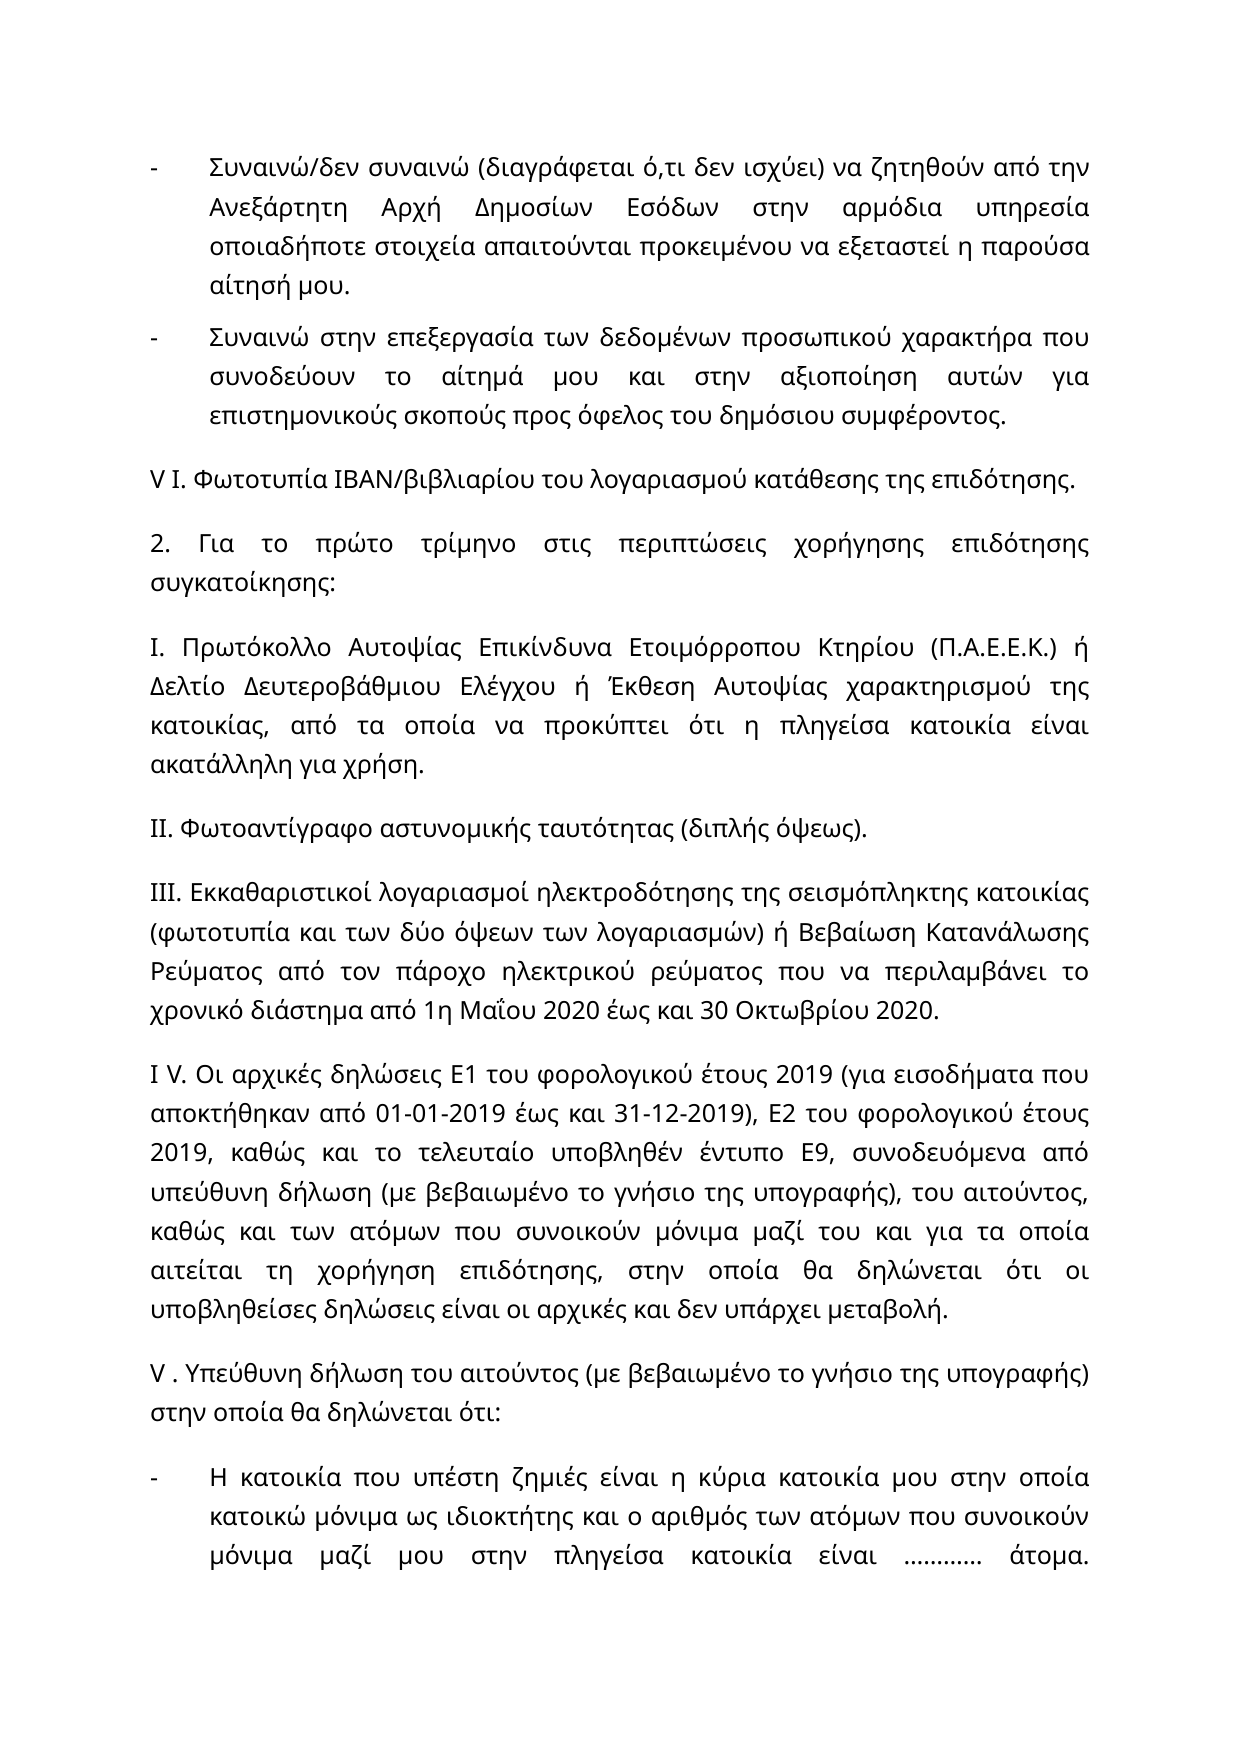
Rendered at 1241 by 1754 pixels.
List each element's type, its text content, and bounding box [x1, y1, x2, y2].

text ΙΙ. Φωτοαντίγραφο αστυνομικής ταυτότητας (διπλής όψεως). [150, 811, 1090, 845]
list - Συναινώ στην επεξεργασία των δεδομένων προσωπικού χαρακτήρα που συνοδεύουν το αίτημά μου και στην αξιοποίηση αυτών για επιστημονικούς σκοπούς προς όφελος του δημόσιου συμφέροντος. [150, 319, 1090, 432]
text Ι. Πρωτόκολλο Αυτοψίας Επικίνδυνα Ετοιμόρροπου Κτηρίου (Π.Α.Ε.Ε.Κ.) ή Δελτίο Δευτεροβάθμιου Ελέγχου ή Έκθεση Αυτοψίας χαρακτηρισμού της κατοικίας, από τα οποία να προκύπτει ότι η πληγείσα κατοικία είναι ακατάλληλη για χρήση. [150, 629, 1090, 781]
text ΙΙΙ. Εκκαθαριστικοί λογαριασμοί ηλεκτροδότησης της σεισμόπληκτης κατοικίας (φωτοτυπία και των δύο όψεων των λογαριασμών) ή Βεβαίωση Κατανάλωσης Ρεύματος από τον πάροχο ηλεκτρικού ρεύματος που να περιλαμβάνει το χρονικό διάστημα από 1η Μαΐου 2020 έως και 30 Οκτωβρίου 2020. [150, 875, 1090, 1027]
text I V. Οι αρχικές δηλώσεις Ε1 του φορολογικού έτους 2019 (για εισοδήματα που αποκτήθηκαν από 01-01-2019 έως και 31-12-2019), Ε2 του φορολογικού έτους 2019, καθώς και το τελευταίο υποβληθέν έντυπο Ε9, συνοδευόμενα από υπεύθυνη δήλωση (με βεβαιωμένο το γνήσιο της υπογραφής), του αιτούντος, καθώς και των ατόμων που συνοικούν μόνιμα μαζί του και για τα οποία αιτείται τη χορήγηση επιδότησης, στην οποία θα δηλώνεται ότι οι υποβληθείσες δηλώσεις είναι οι αρχικές και δεν υπάρχει μεταβολή. [150, 1057, 1090, 1326]
text V I. Φωτοτυπία IBAN/βιβλιαρίου του λογαριασμού κατάθεσης της επιδότησης. [150, 462, 1090, 496]
text 2. Για το πρώτο τρίμηνο στις περιπτώσεις χορήγησης επιδότησης συγκατοίκησης: [150, 526, 1090, 599]
list - Συναινώ/δεν συναινώ (διαγράφεται ό,τι δεν ισχύει) να ζητηθούν από την Ανεξάρτητη Αρχή Δημοσίων Εσόδων στην αρμόδια υπηρεσία οποιαδήποτε στοιχεία απαιτούνται προκειμένου να εξεταστεί η παρούσα αίτησή μου. [150, 150, 1090, 302]
text V . Υπεύθυνη δήλωση του αιτούντος (με βεβαιωμένο το γνήσιο της υπογραφής) στην οποία θα δηλώνεται ότι: [150, 1356, 1090, 1429]
list - Η κατοικία που υπέστη ζημιές είναι η κύρια κατοικία μου στην οποία κατοικώ μόνιμα ως ιδιοκτήτης και ο αριθμός των ατόμων που συνοικούν μόνιμα μαζί μου στην πληγείσα κατοικία είναι ………… άτομα. [150, 1459, 1090, 1572]
